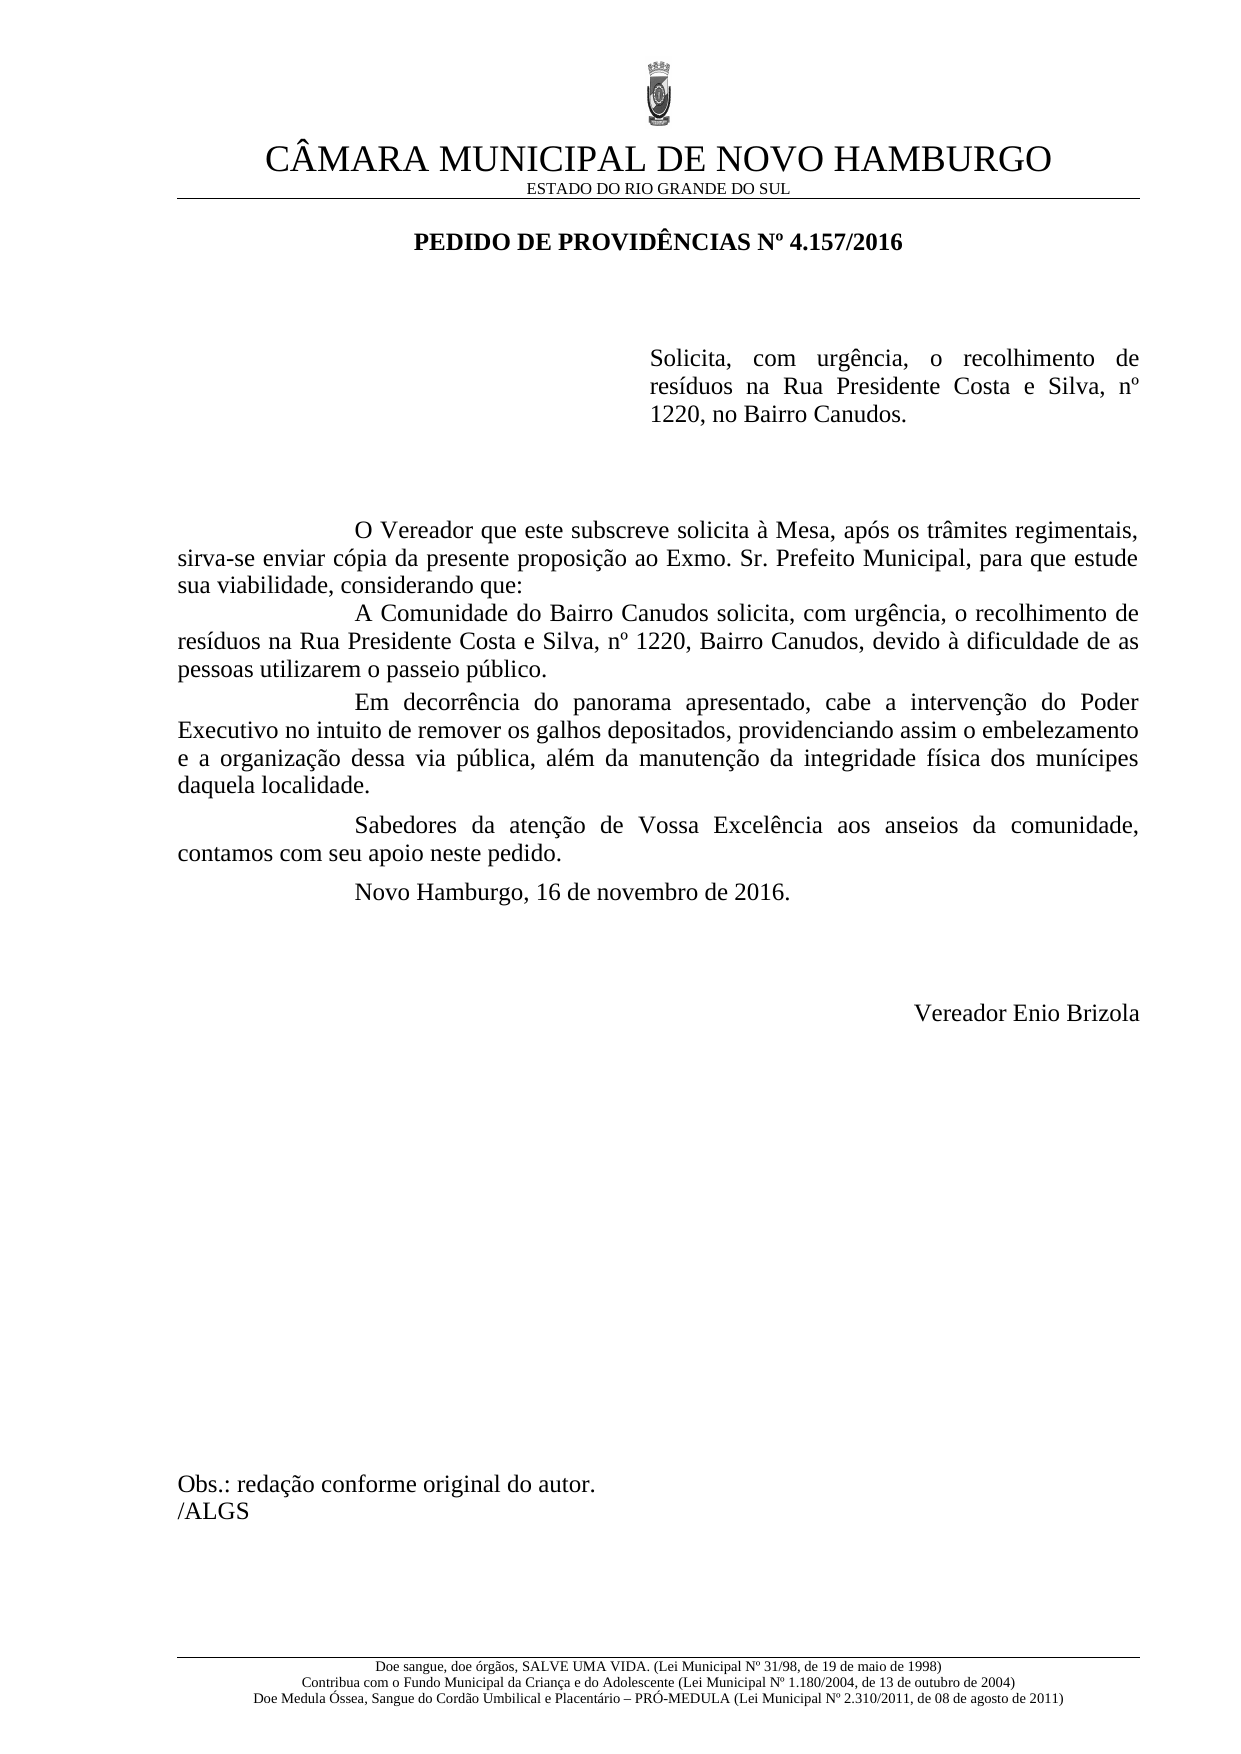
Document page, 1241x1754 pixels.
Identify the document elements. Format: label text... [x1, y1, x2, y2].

text Solicita, com urgência, o recolhimento de resíduos na Rua Presidente Costa e Silva, nº 1220, no Bairro Canudos. [649, 344, 1140, 428]
text /ALGS [177, 1497, 1140, 1525]
text Sabedores da atenção de Vossa Excelência aos anseios da comunidade, contamos com seu apoio neste pedido. [177, 811, 1140, 867]
text Vereador Enio Brizola [177, 999, 1140, 1026]
text PEDIDO DE PROVIDÊNCIAS Nº 4.157/2016 [177, 228, 1140, 256]
text A Comunidade do Bairro Canudos solicita, com urgência, o recolhimento de resíduos na Rua Presidente Costa e Silva, nº 1220, Bairro Canudos, devido à dificuldade de as pessoas utilizarem o passeio público. [177, 599, 1140, 682]
text O Vereador que este subscreve solicita à Mesa, após os trâmites regimentais, sirva-se enviar cópia da presente proposição ao Exmo. Sr. Prefeito Municipal, para que estude sua viabilidade, considerando que: [177, 516, 1140, 599]
text Novo Hamburgo, 16 de novembro de 2016. [177, 878, 1140, 906]
text Obs.: redação conforme original do autor. [177, 1470, 1140, 1497]
text Em decorrência do panorama apresentado, cabe a intervenção do Poder Executivo no intuito de remover os galhos depositados, providenciando assim o embelezamento e a organização dessa via pública, além da manutenção da integridade física dos munícipes daquela localidade. [177, 688, 1140, 799]
